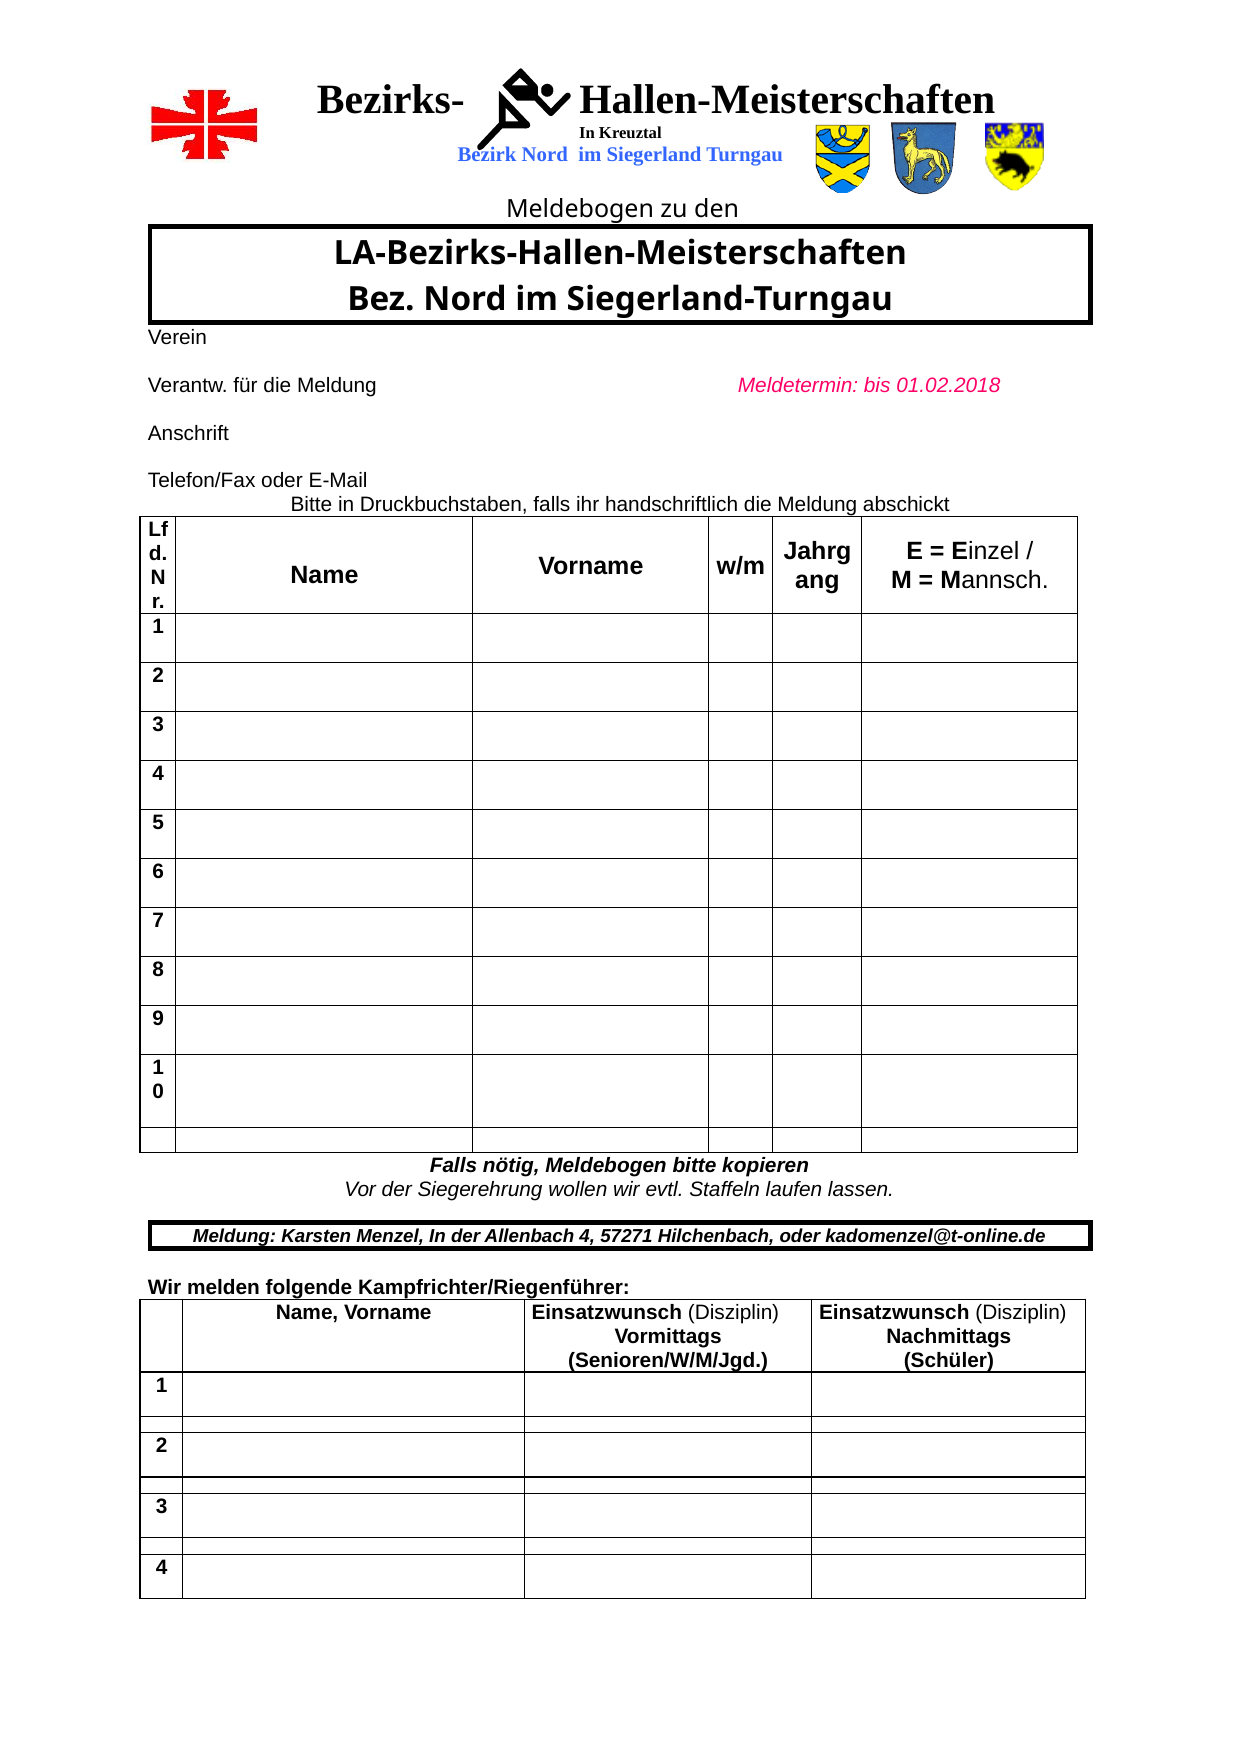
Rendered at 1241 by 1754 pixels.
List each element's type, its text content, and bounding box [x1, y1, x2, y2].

text Vor der Siegerehrung wollen wir evtl. Staffeln laufen lassen. [148, 1177, 1093, 1201]
table_cell [141, 1417, 182, 1432]
table_cell [773, 810, 861, 858]
text Meldebogen zu den [148, 190, 1122, 224]
table_cell [709, 663, 772, 711]
subtitle Falls nötig, Meldebogen bitte kopieren [148, 1153, 1093, 1177]
table_cell [473, 1006, 708, 1054]
table_cell [176, 908, 472, 956]
table_cell [176, 859, 472, 907]
table_cell [709, 712, 772, 760]
table_header [141, 1300, 182, 1371]
table_cell [183, 1433, 524, 1476]
table_cell [176, 712, 472, 760]
table_cell [773, 957, 861, 1005]
table_cell [709, 1006, 772, 1054]
table_cell [176, 810, 472, 858]
table_cell [176, 1128, 472, 1152]
table_cell [773, 712, 861, 760]
table_cell 5 [141, 810, 175, 858]
table_cell [862, 908, 1077, 956]
table_header E = Einzel / M = Mannsch. [862, 517, 1077, 613]
table_cell 6 [141, 859, 175, 907]
table_cell [473, 1128, 708, 1152]
table_cell [525, 1478, 811, 1493]
table_cell [862, 1006, 1077, 1054]
table_cell [176, 614, 472, 662]
table_cell [773, 1128, 861, 1152]
table_cell [773, 663, 861, 711]
table_cell [525, 1433, 811, 1476]
table_cell 1 [141, 614, 175, 662]
table_cell [773, 908, 861, 956]
table_cell [773, 1006, 861, 1054]
table_cell [473, 614, 708, 662]
table_cell 9 [141, 1006, 175, 1054]
table_cell [183, 1494, 524, 1537]
table_cell [773, 614, 861, 662]
table_cell [709, 1055, 772, 1127]
table_cell [141, 1538, 182, 1554]
table_cell [176, 1006, 472, 1054]
table_cell [183, 1373, 524, 1416]
table_cell [812, 1555, 1085, 1598]
table_cell [176, 663, 472, 711]
table_cell [812, 1538, 1085, 1554]
table_cell [183, 1538, 524, 1554]
table_cell 1 [141, 1373, 182, 1416]
table_header w/m [709, 517, 772, 613]
table_header Vorname [473, 517, 708, 613]
text Wir melden folgende Kampfrichter/Riegenführer: [148, 1274, 1093, 1298]
table_cell 10 [141, 1055, 175, 1127]
table_cell [709, 1128, 772, 1152]
table_cell [709, 908, 772, 956]
table_cell [773, 859, 861, 907]
table_cell 7 [141, 908, 175, 956]
table_cell [473, 663, 708, 711]
table_cell [183, 1417, 524, 1432]
table_cell [473, 957, 708, 1005]
table_cell [473, 712, 708, 760]
table_cell [812, 1417, 1085, 1432]
table_cell [862, 859, 1077, 907]
table_cell [812, 1433, 1085, 1476]
table_cell [473, 908, 708, 956]
table_cell [176, 1055, 472, 1127]
text Verantw. für die Meldung Meldetermin: bis 01.02.2018 [148, 372, 1093, 396]
subtitle Meldung: Karsten Menzel, In der Allenbach 4, 57271 Hilchenbach, oder kadomenzel@t-online.de [152, 1225, 1088, 1246]
text Bez. Nord im Siegerland-Turngau [152, 270, 1088, 320]
table_cell [862, 614, 1077, 662]
table_header Einsatzwunsch (Disziplin) Nachmittags (Schüler) [812, 1300, 1085, 1371]
table_cell [862, 1128, 1077, 1152]
table_cell [812, 1373, 1085, 1416]
table_cell [525, 1555, 811, 1598]
table_cell 2 [141, 663, 175, 711]
table_cell 2 [141, 1433, 182, 1476]
table_cell [862, 957, 1077, 1005]
table_cell [176, 957, 472, 1005]
table_header Einsatzwunsch (Disziplin) Vormittags (Senioren/W/M/Jgd.) [525, 1300, 811, 1371]
table_cell [141, 1478, 182, 1493]
table_cell [862, 810, 1077, 858]
text LA-Bezirks-Hallen-Meisterschaften [152, 229, 1088, 270]
table_cell [812, 1478, 1085, 1493]
table_cell [709, 761, 772, 809]
table_cell [473, 810, 708, 858]
table_header Name [176, 517, 472, 613]
table_cell [862, 761, 1077, 809]
table_cell [862, 712, 1077, 760]
text Bitte in Druckbuchstaben, falls ihr handschriftlich die Meldung abschickt [148, 492, 1093, 516]
table_cell [525, 1417, 811, 1432]
table_cell [709, 614, 772, 662]
table_cell [773, 761, 861, 809]
table_cell [862, 1055, 1077, 1127]
text Anschrift [148, 420, 1093, 444]
table_cell 3 [141, 1494, 182, 1537]
table_cell [473, 859, 708, 907]
table_cell [773, 1055, 861, 1127]
table_cell 4 [141, 761, 175, 809]
table_cell [176, 761, 472, 809]
table_cell 3 [141, 712, 175, 760]
table_header Lfd. Nr. [141, 517, 175, 613]
table_cell 4 [141, 1555, 182, 1598]
table_header Jahrgang [773, 517, 861, 613]
table_cell [141, 1128, 175, 1152]
table_header Name, Vorname [183, 1300, 524, 1371]
table_cell 8 [141, 957, 175, 1005]
table_cell [525, 1494, 811, 1537]
table_cell [812, 1494, 1085, 1537]
table_cell [183, 1555, 524, 1598]
table_cell [709, 859, 772, 907]
table_cell [183, 1478, 524, 1493]
table_cell [525, 1373, 811, 1416]
text Telefon/Fax oder E-Mail [148, 468, 1093, 492]
table_cell [862, 663, 1077, 711]
table_cell [473, 761, 708, 809]
table_cell [525, 1538, 811, 1554]
table_cell [709, 810, 772, 858]
table_cell [709, 957, 772, 1005]
table_cell [473, 1055, 708, 1127]
text Verein [148, 325, 1093, 348]
